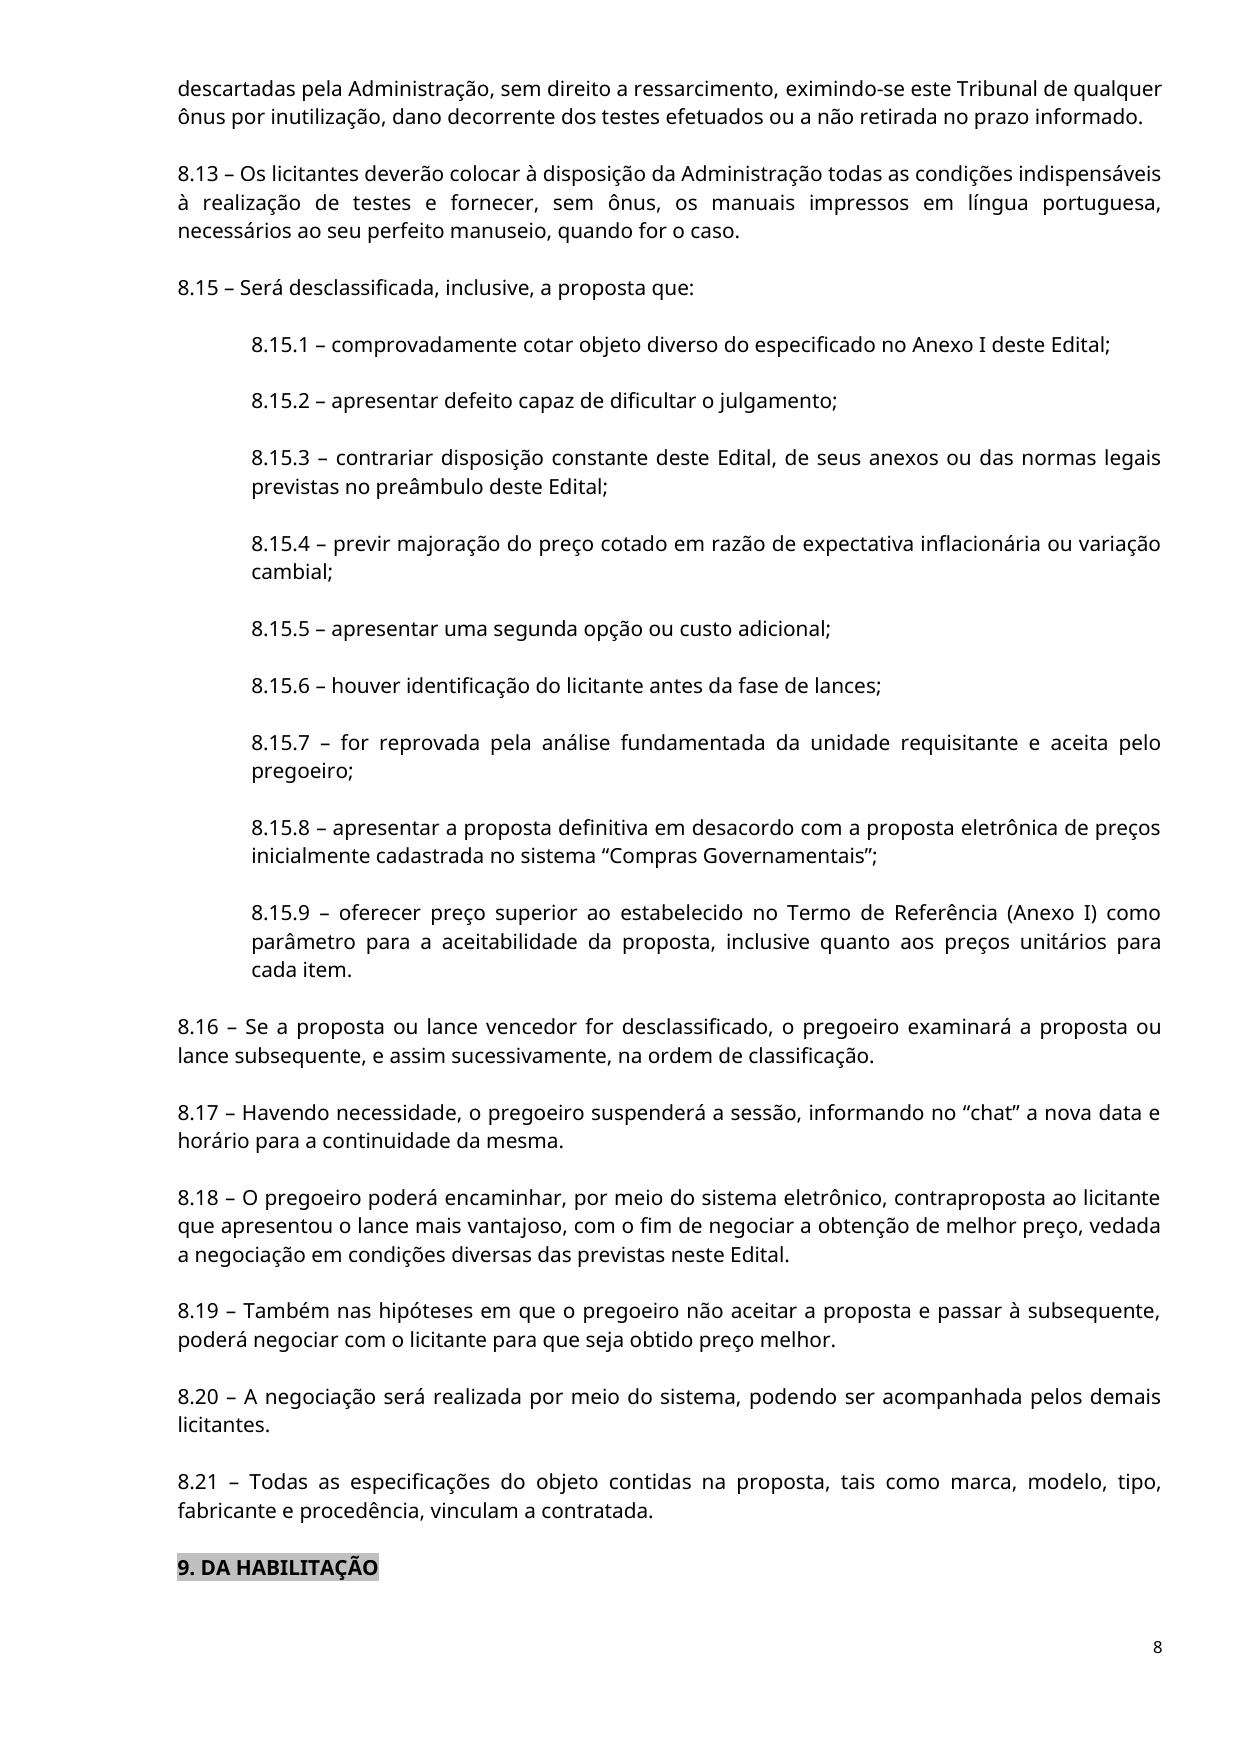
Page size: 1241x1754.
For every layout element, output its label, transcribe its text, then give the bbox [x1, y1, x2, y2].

text 8.16 – Se a proposta ou lance vencedor for desclassificado, o pregoeiro examinará a proposta ou lance subsequente, e assim sucessivamente, na ordem de classificação. [177, 1012, 1162, 1069]
text 8.20 – A negociação será realizada por meio do sistema, podendo ser acompanhada pelos demais licitantes. [177, 1382, 1162, 1439]
text 8.15 – Será desclassificada, inclusive, a proposta que: [177, 273, 1162, 301]
text 8.18 – O pregoeiro poderá encaminhar, por meio do sistema eletrônico, contraproposta ao licitante que apresentou o lance mais vantajoso, com o fim de negociar a obtenção de melhor preço, vedada a negociação em condições diversas das previstas neste Edital. [177, 1183, 1162, 1268]
text 8.15.5 – apresentar uma segunda opção ou custo adicional; [251, 614, 1162, 643]
text 8.15.1 – comprovadamente cotar objeto diverso do especificado no Anexo I deste Edital; [251, 330, 1162, 358]
text 8.15.6 – houver identificação do licitante antes da fase de lances; [251, 671, 1162, 699]
text 8.15.4 – previr majoração do preço cotado em razão de expectativa inflacionária ou variação cambial; [251, 529, 1162, 586]
text 8.13 – Os licitantes deverão colocar à disposição da Administração todas as condições indispensáveis à realização de testes e fornecer, sem ônus, os manuais impressos em língua portuguesa, necessários ao seu perfeito manuseio, quando for o caso. [177, 159, 1162, 244]
text 8.19 – Também nas hipóteses em que o pregoeiro não aceitar a proposta e passar à subsequente, poderá negociar com o licitante para que seja obtido preço melhor. [177, 1297, 1162, 1353]
text 8.15.2 – apresentar defeito capaz de dificultar o julgamento; [251, 387, 1162, 415]
text 8.17 – Havendo necessidade, o pregoeiro suspenderá a sessão, informando no “chat” a nova data e horário para a continuidade da mesma. [177, 1098, 1162, 1154]
text 8.21 – Todas as especificações do objeto contidas na proposta, tais como marca, modelo, tipo, fabricante e procedência, vinculam a contratada. [177, 1467, 1162, 1524]
text descartadas pela Administração, sem direito a ressarcimento, eximindo-se este Tribunal de qualquer ônus por inutilização, dano decorrente dos testes efetuados ou a não retirada no prazo informado. [177, 74, 1162, 131]
text 8.15.7 – for reprovada pela análise fundamentada da unidade requisitante e aceita pelo pregoeiro; [251, 728, 1162, 785]
text 8.15.3 – contrariar disposição constante deste Edital, de seus anexos ou das normas legais previstas no preâmbulo deste Edital; [251, 443, 1162, 500]
text 8.15.8 – apresentar a proposta definitiva em desacordo com a proposta eletrônica de preços inicialmente cadastrada no sistema “Compras Governamentais”; [251, 813, 1162, 870]
text 9. DA HABILITAÇÃO [177, 1553, 1162, 1581]
text 8.15.9 – oferecer preço superior ao estabelecido no Termo de Referência (Anexo I) como parâmetro para a aceitabilidade da proposta, inclusive quanto aos preços unitários para cada item. [251, 898, 1162, 984]
